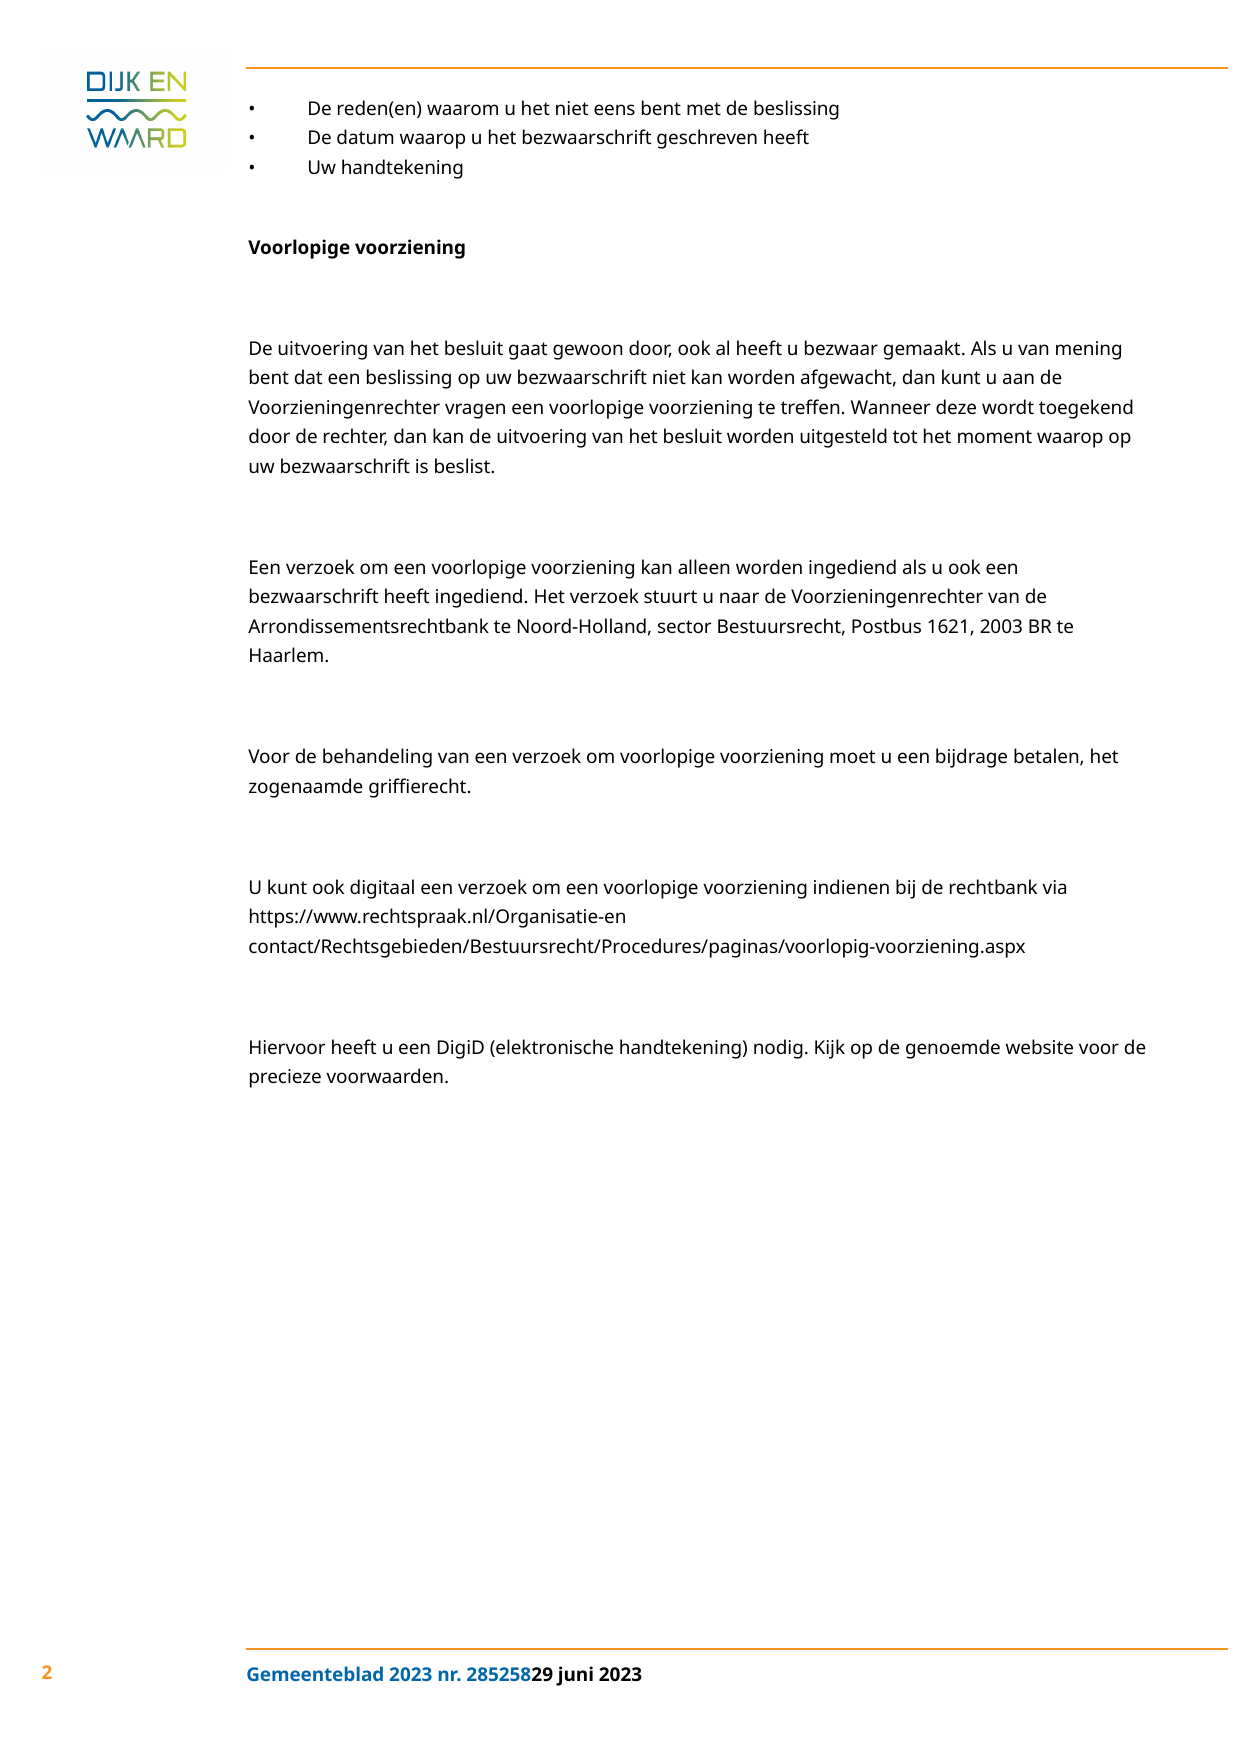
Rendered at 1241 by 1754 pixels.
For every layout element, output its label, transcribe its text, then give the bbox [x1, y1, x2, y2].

list De datum waarop u het bezwaarschrift geschreven heeft [248, 124, 1152, 150]
text Voor de behandeling van een verzoek om voorlopige voorziening moet u een bijdrage betalen, het zogenaamde griffierecht. [248, 743, 1152, 799]
list Uw handtekening [248, 154, 1152, 180]
text De uitvoering van het besluit gaat gewoon door, ook al heeft u bezwaar gemaakt. Als u van mening bent dat een beslissing op uw bezwaarschrift niet kan worden afgewacht, dan kunt u aan de Voorzieningenrechter vragen een voorlopige voorziening te treffen. Wanneer deze wordt toegekend door de rechter, dan kan de uitvoering van het besluit worden uitgesteld tot het moment waarop op uw bezwaarschrift is beslist. [248, 335, 1152, 479]
text Voorlopige voorziening [248, 234, 1152, 260]
text U kunt ook digitaal een verzoek om een voorlopige voorziening indienen bij de rechtbank via https://www.rechtspraak.nl/Organisatie-en contact/Rechtsgebieden/Bestuursrecht/Procedures/paginas/voorlopig-voorziening.aspx [248, 874, 1152, 959]
picture [41, 47, 231, 172]
list De reden(en) waarom u het niet eens bent met de beslissing [248, 95, 1152, 121]
text Hiervoor heeft u een DigiD (elektronische handtekening) nodig. Kijk op de genoemde website voor de precieze voorwaarden. [248, 1034, 1152, 1089]
text Een verzoek om een voorlopige voorziening kan alleen worden ingediend als u ook een bezwaarschrift heeft ingediend. Het verzoek stuurt u naar de Voorzieningenrechter van de Arrondissementsrechtbank te Noord-Holland, sector Bestuursrecht, Postbus 1621, 2003 BR te Haarlem. [248, 554, 1152, 668]
